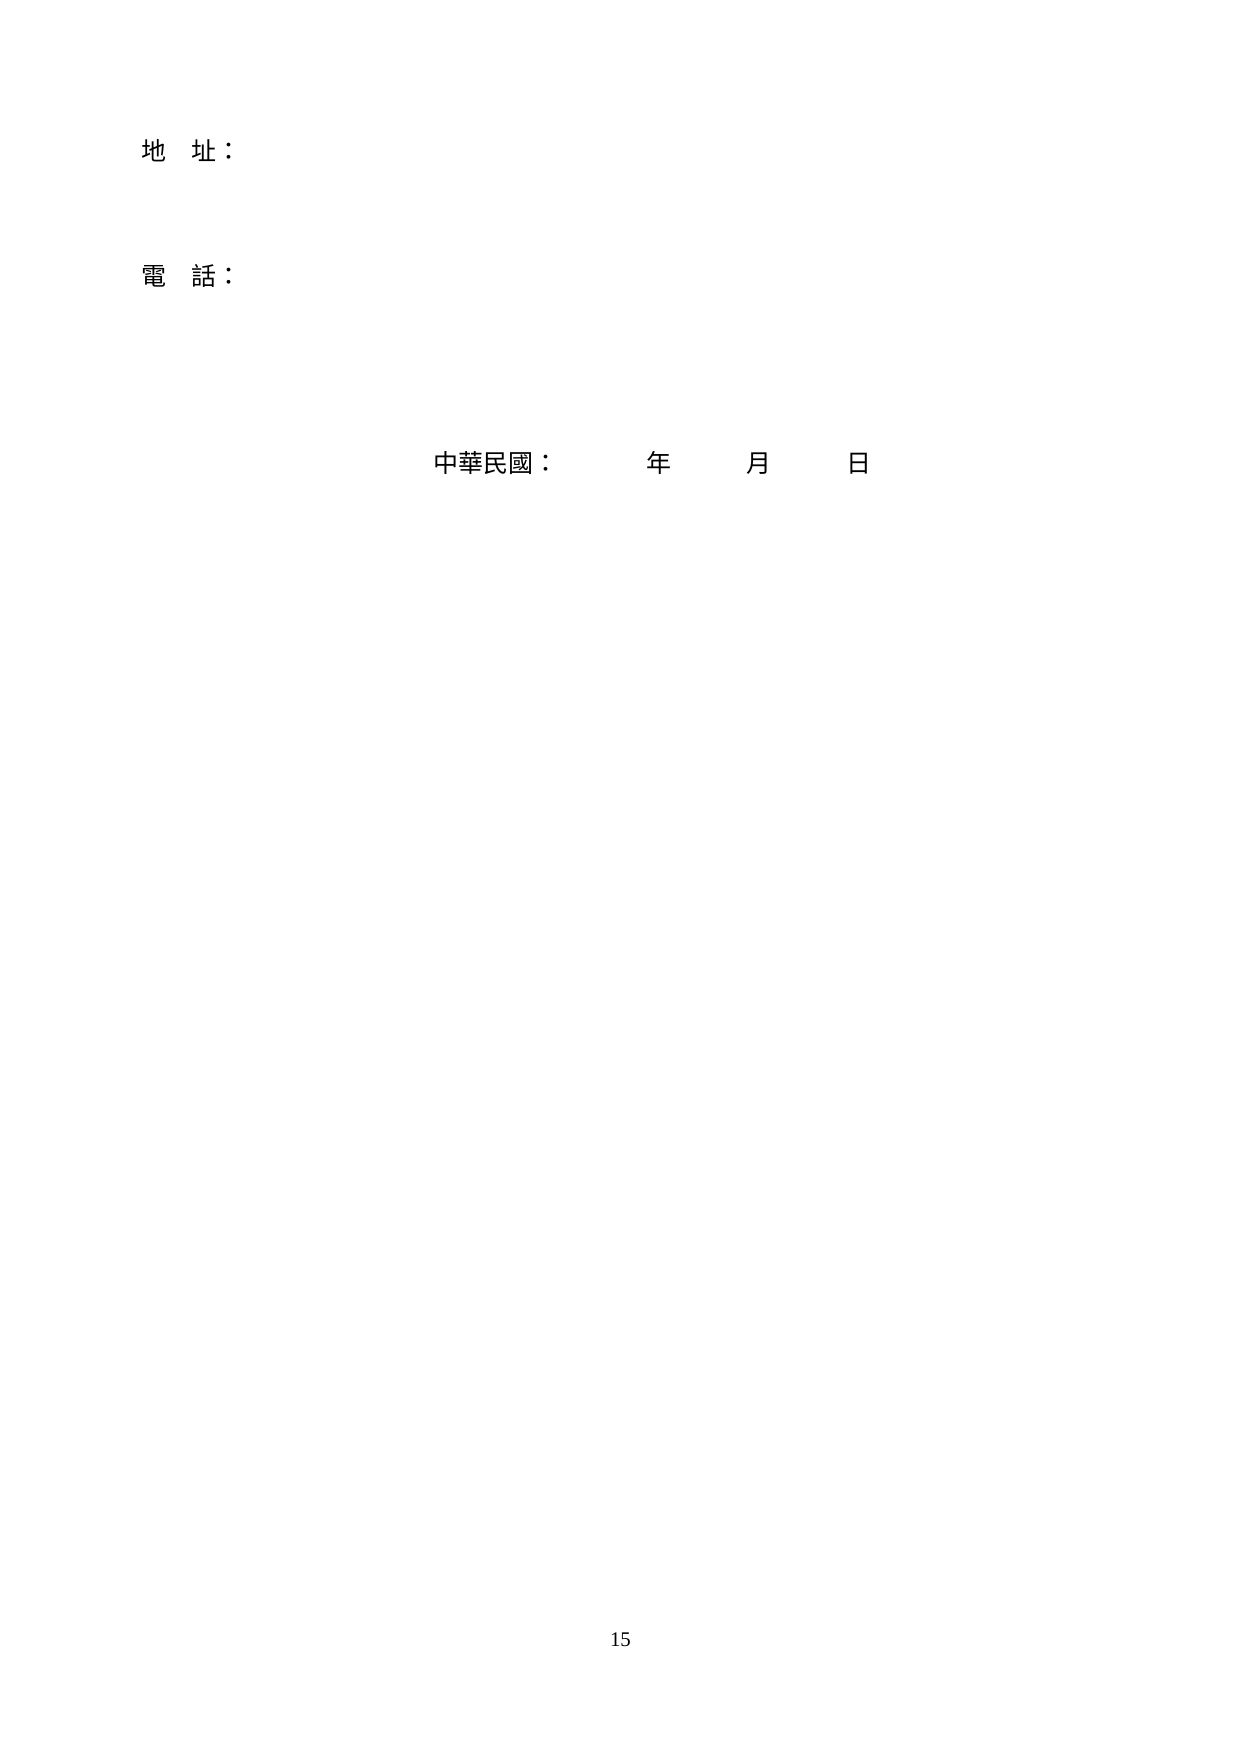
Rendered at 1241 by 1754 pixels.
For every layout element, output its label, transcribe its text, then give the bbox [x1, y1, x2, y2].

text 地 址： [141, 108, 1137, 170]
text 電 話： [141, 233, 1137, 295]
text 中華民國： 年 月 日 [168, 420, 1137, 483]
